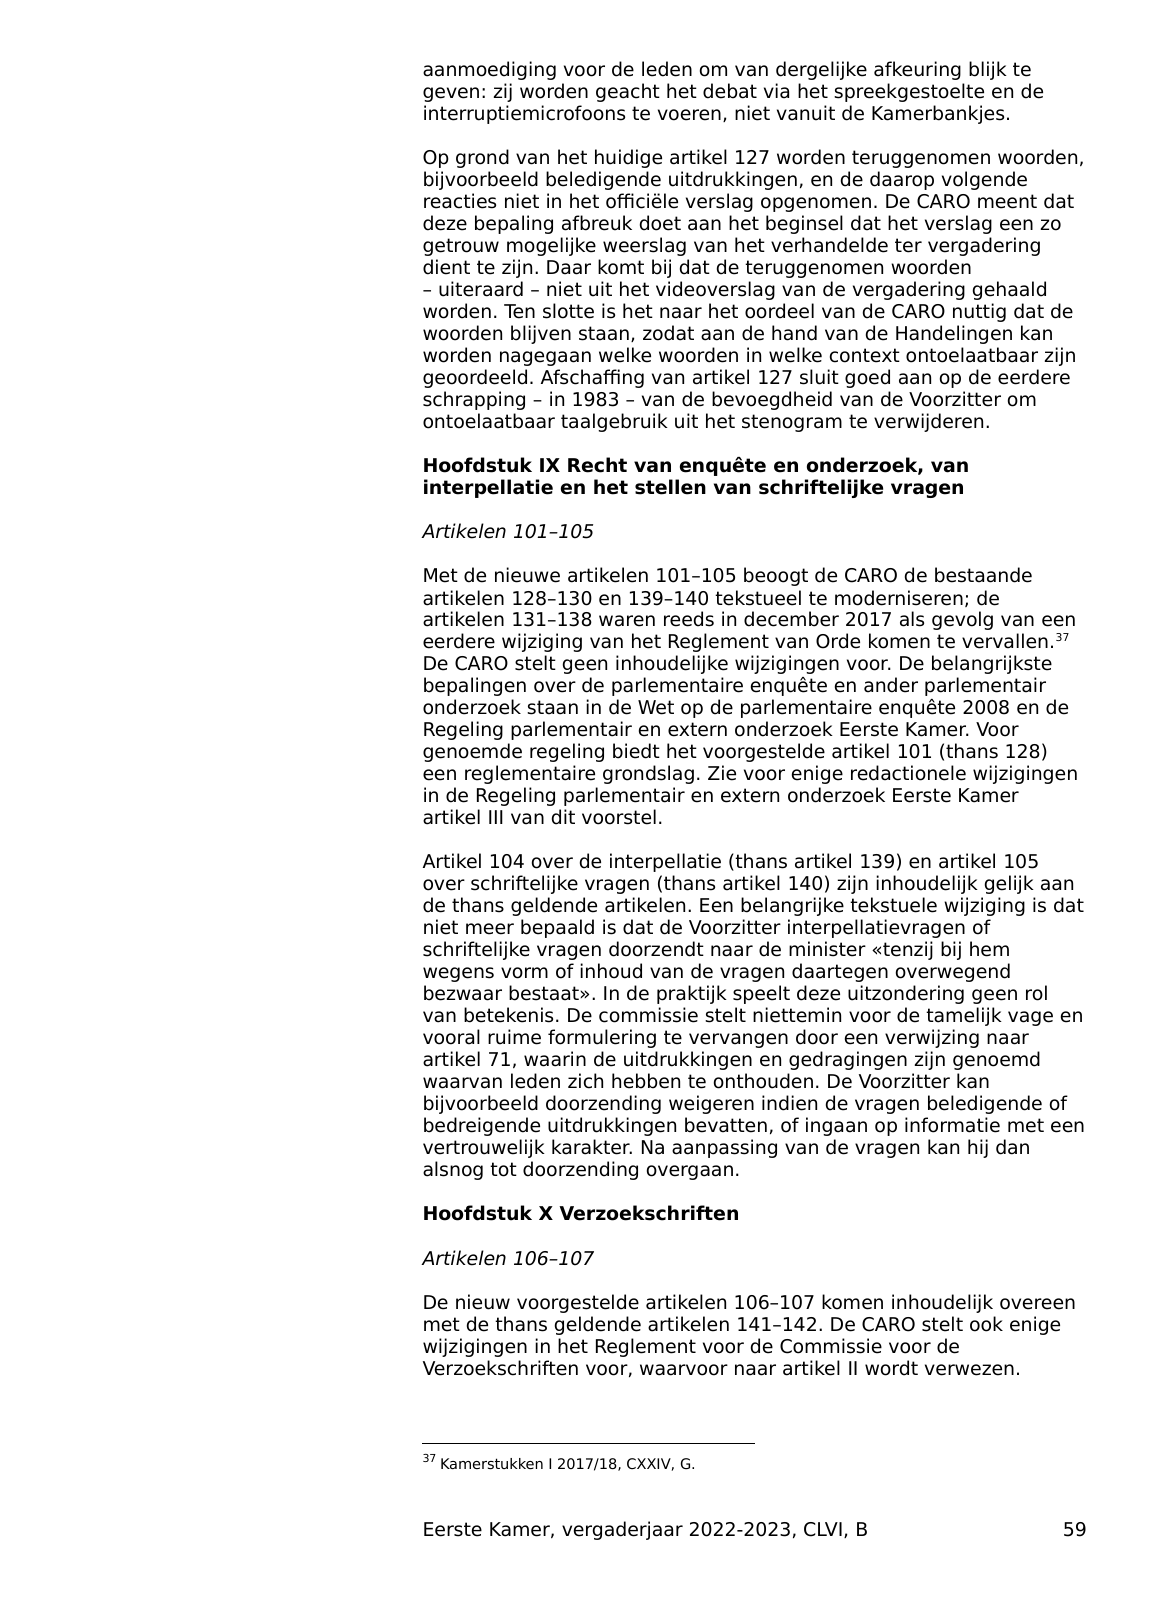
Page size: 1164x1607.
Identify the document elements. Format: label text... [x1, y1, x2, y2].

text De nieuw voorgestelde artikelen 106–107 komen inhoudelijk overeen met de thans geldende artikelen 141–142. De CARO stelt ook enige wijzigingen in het Reglement voor de Commissie voor de Verzoekschriften voor, waarvoor naar artikel II wordt verwezen. [422, 1292, 1087, 1379]
text Op grond van het huidige artikel 127 worden teruggenomen woorden, bijvoorbeeld beledigende uitdrukkingen, en de daarop volgende reacties niet in het officiële verslag opgenomen. De CARO meent dat deze bepaling afbreuk doet aan het beginsel dat het verslag een zo getrouw mogelijke weerslag van het verhandelde ter vergadering dient te zijn. Daar komt bij dat de teruggenomen woorden – uiteraard – niet uit het videoverslag van de vergadering gehaald worden. Ten slotte is het naar het oordeel van de CARO nuttig dat de woorden blijven staan, zodat aan de hand van de Handelingen kan worden nagegaan welke woorden in welke context ontoelaatbaar zijn geoordeeld. Afschaffing van artikel 127 sluit goed aan op de eerdere schrapping – in 1983 – van de bevoegdheid van de Voorzitter om ontoelaatbaar taalgebruik uit het stenogram te verwijderen. [422, 147, 1087, 433]
text aanmoediging voor de leden om van dergelijke afkeuring blijk te geven: zij worden geacht het debat via het spreekgestoelte en de interruptiemicrofoons te voeren, niet vanuit de Kamerbankjes. [422, 59, 1087, 125]
text Artikel 104 over de interpellatie (thans artikel 139) en artikel 105 over schriftelijke vragen (thans artikel 140) zijn inhoudelijk gelijk aan de thans geldende artikelen. Een belangrijke tekstuele wijziging is dat niet meer bepaald is dat de Voorzitter interpellatievragen of schriftelijke vragen doorzendt naar de minister «tenzij bij hem wegens vorm of inhoud van de vragen daartegen overwegend bezwaar bestaat». In de praktijk speelt deze uitzondering geen rol van betekenis. De commissie stelt niettemin voor de tamelijk vage en vooral ruime formulering te vervangen door een verwijzing naar artikel 71, waarin de uitdrukkingen en gedragingen zijn genoemd waarvan leden zich hebben te onthouden. De Voorzitter kan bijvoorbeeld doorzending weigeren indien de vragen beledigende of bedreigende uitdrukkingen bevatten, of ingaan op informatie met een vertrouwelijk karakter. Na aanpassing van de vragen kan hij dan alsnog tot doorzending overgaan. [422, 851, 1087, 1181]
subtitle Hoofdstuk IX Recht van enquête en onderzoek, van interpellatie en het stellen van schriftelijke vragen [422, 455, 1087, 499]
subtitle Hoofdstuk X Verzoekschriften [422, 1203, 1087, 1225]
text Kamerstukken I 2017/18, CXXIV, G. [422, 1452, 1087, 1474]
subtitle Artikelen 106–107 [422, 1247, 1087, 1269]
subtitle Artikelen 101–105 [422, 521, 1087, 543]
text Met de nieuwe artikelen 101–105 beoogt de CARO de bestaande artikelen 128–130 en 139–140 tekstueel te moderniseren; de artikelen 131–138 waren reeds in december 2017 als gevolg van een eerdere wijziging van het Reglement van Orde komen te vervallen. De CARO stelt geen inhoudelijke wijzigingen voor. De belangrijkste bepalingen over de parlementaire enquête en ander parlementair onderzoek staan in de Wet op de parlementaire enquête 2008 en de Regeling parlementair en extern onderzoek Eerste Kamer. Voor genoemde regeling biedt het voorgestelde artikel 101 (thans 128) een reglementaire grondslag. Zie voor enige redactionele wijzigingen in de Regeling parlementair en extern onderzoek Eerste Kamer artikel III van dit voorstel. [422, 565, 1087, 829]
